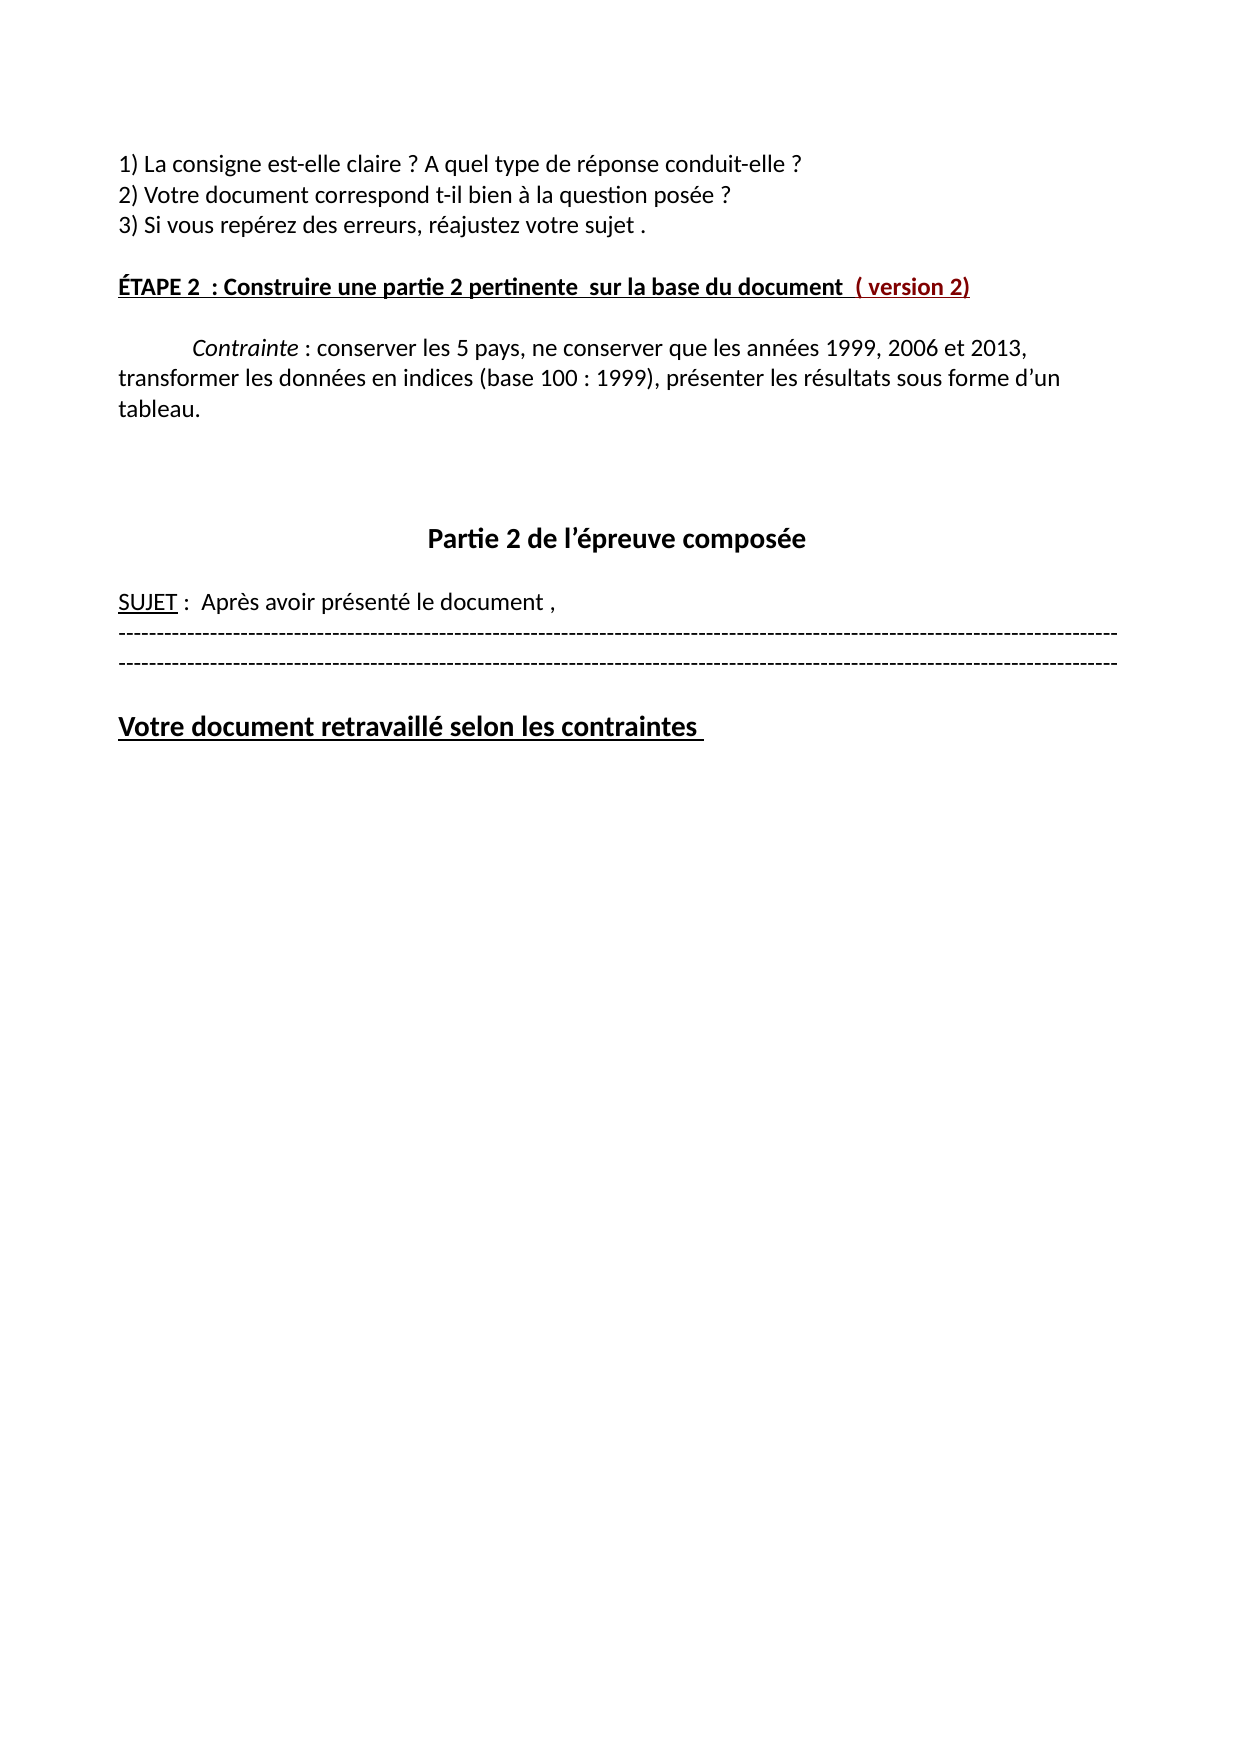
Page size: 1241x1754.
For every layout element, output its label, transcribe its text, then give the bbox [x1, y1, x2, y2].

text SUJET : Après avoir présenté le document , ---------------------------------------------------------------------------------------------------------------------------------------------------------------------------------------------------------------------------------------------------------------------- [118, 586, 1122, 678]
text ÉTAPE 2 : Construire une partie 2 pertinente sur la base du document ( version 2) [118, 271, 1122, 301]
text Partie 2 de l’épreuve composée [118, 520, 1122, 556]
text 2) Votre document correspond t-il bien à la question posée ? [118, 179, 1122, 210]
text 3) Si vous repérez des erreurs, réajustez votre sujet . [118, 210, 1122, 240]
text 1) La consigne est-elle claire ? A quel type de réponse conduit-elle ? [118, 149, 1122, 179]
text Votre document retravaillé selon les contraintes [118, 708, 1122, 744]
text Contrainte : conserver les 5 pays, ne conserver que les années 1999, 2006 et 2013, transformer les données en indices (base 100 : 1999), présenter les résultats sous forme d’un tableau. [118, 332, 1122, 423]
